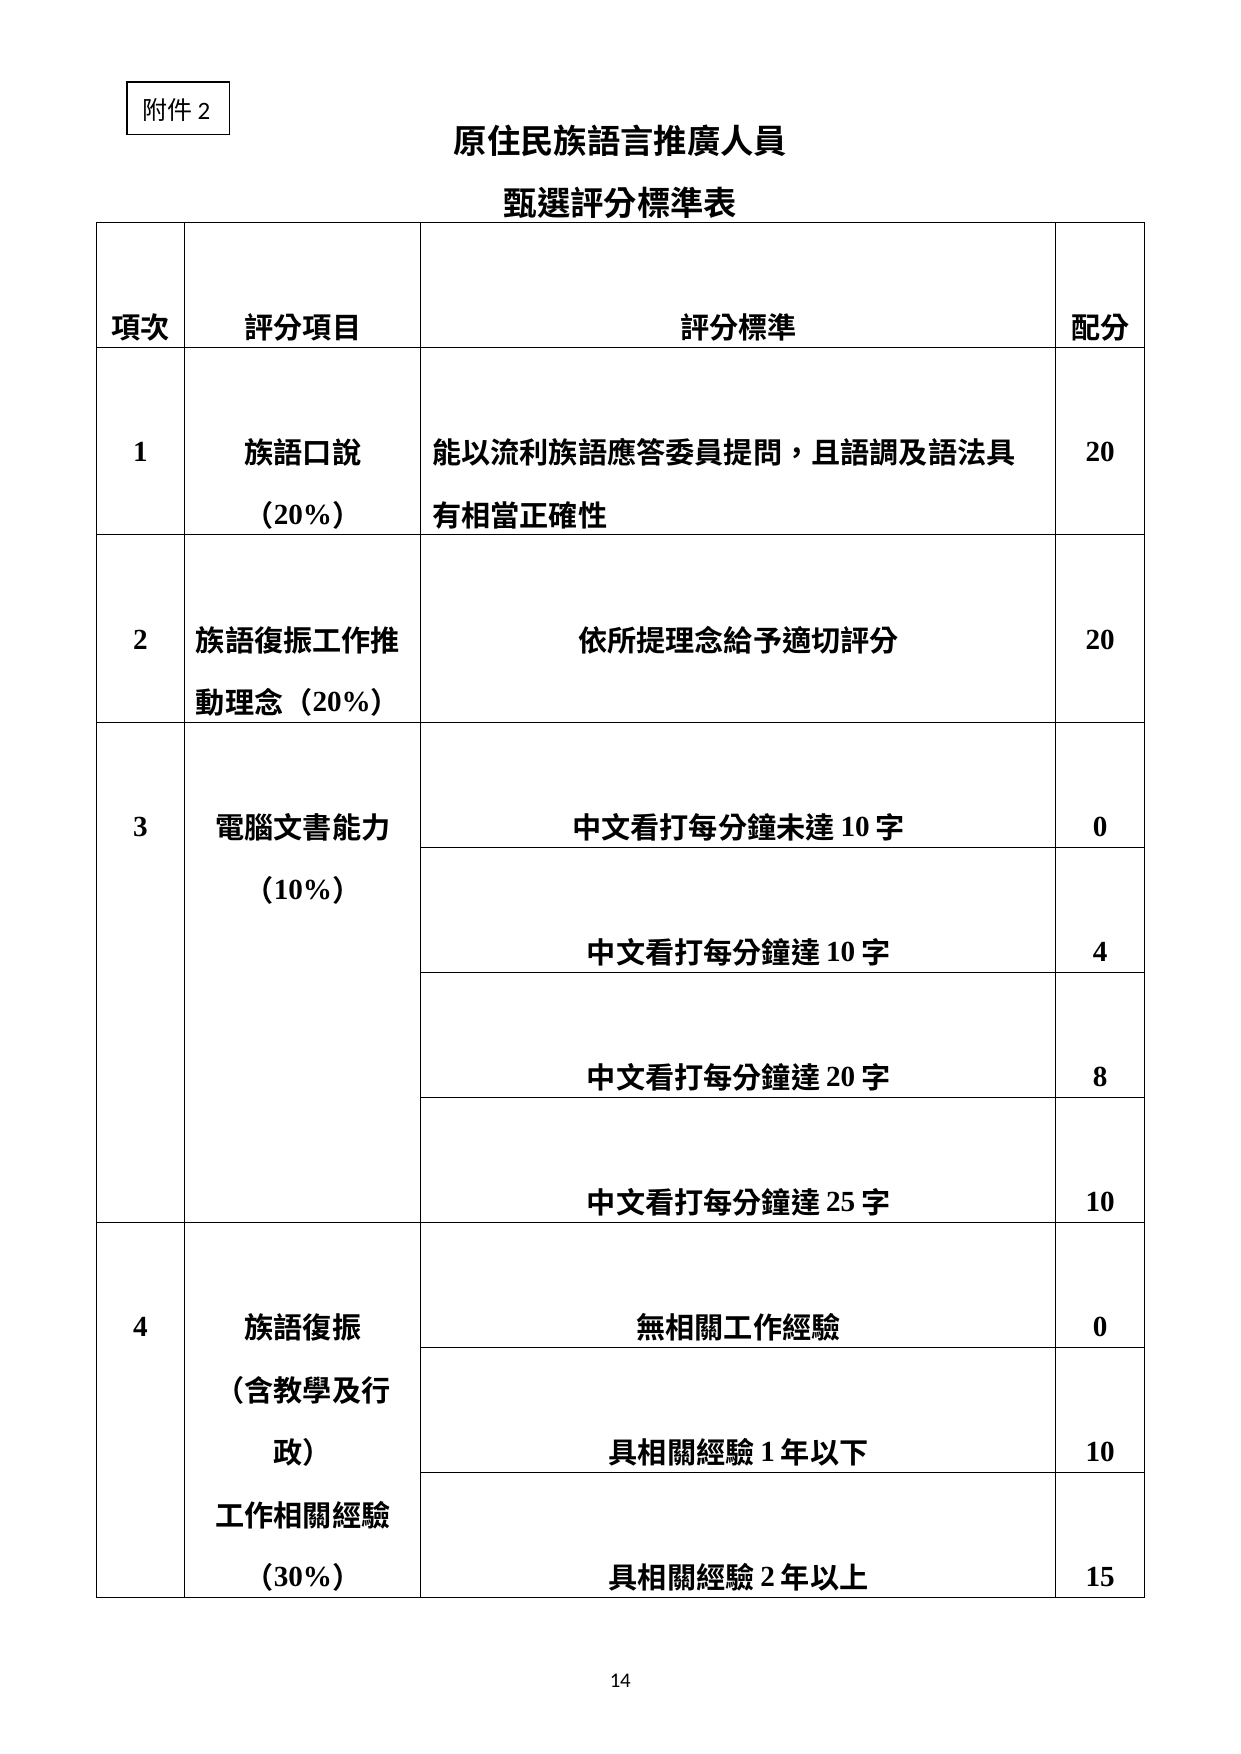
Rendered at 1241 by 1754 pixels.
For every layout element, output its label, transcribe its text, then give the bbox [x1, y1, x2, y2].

table_header 項次 [97, 223, 184, 347]
table_cell 1 [97, 348, 184, 534]
table_cell 族語口說（20%） [185, 348, 420, 534]
table_cell 中文看打每分鐘達25字 [421, 1098, 1055, 1222]
table_cell 依所提理念給予適切評分 [421, 535, 1055, 722]
table_cell 族語復振 （含教學及行政） 工作相關經驗（30%） [185, 1223, 420, 1597]
text 附件2 [142, 90, 214, 126]
table_cell 族語復振工作推動理念（20%） [185, 535, 420, 722]
table_cell 10 [1056, 1098, 1144, 1222]
table_cell 0 [1056, 723, 1144, 847]
table_cell 20 [1056, 348, 1144, 534]
table_header 配分 [1056, 223, 1144, 347]
table_cell 15 [1056, 1473, 1144, 1597]
table_cell 具相關經驗2年以上 [421, 1473, 1055, 1597]
table_cell 20 [1056, 535, 1144, 722]
table_cell 中文看打每分鐘達10字 [421, 848, 1055, 972]
table_cell 能以流利族語應答委員提問，且語調及語法具有相當正確性 [421, 348, 1055, 534]
text 甄選評分標準表 [187, 159, 1053, 222]
table_cell 8 [1056, 973, 1144, 1097]
text 原住民族語言推廣人員 [187, 97, 1053, 159]
table_cell 中文看打每分鐘達20字 [421, 973, 1055, 1097]
table_cell 2 [97, 535, 184, 722]
table_cell 10 [1056, 1348, 1144, 1472]
table_header 評分標準 [421, 223, 1055, 347]
table_cell 無相關工作經驗 [421, 1223, 1055, 1347]
table_cell 電腦文書能力 （10%） [185, 723, 420, 1222]
table_cell 3 [97, 723, 184, 1222]
table_cell 0 [1056, 1223, 1144, 1347]
table_cell 具相關經驗1年以下 [421, 1348, 1055, 1472]
table_cell 4 [1056, 848, 1144, 972]
table_cell 4 [97, 1223, 184, 1597]
text [128, 83, 229, 134]
table_cell 中文看打每分鐘未達10字 [421, 723, 1055, 847]
table_header 評分項目 [185, 223, 420, 347]
